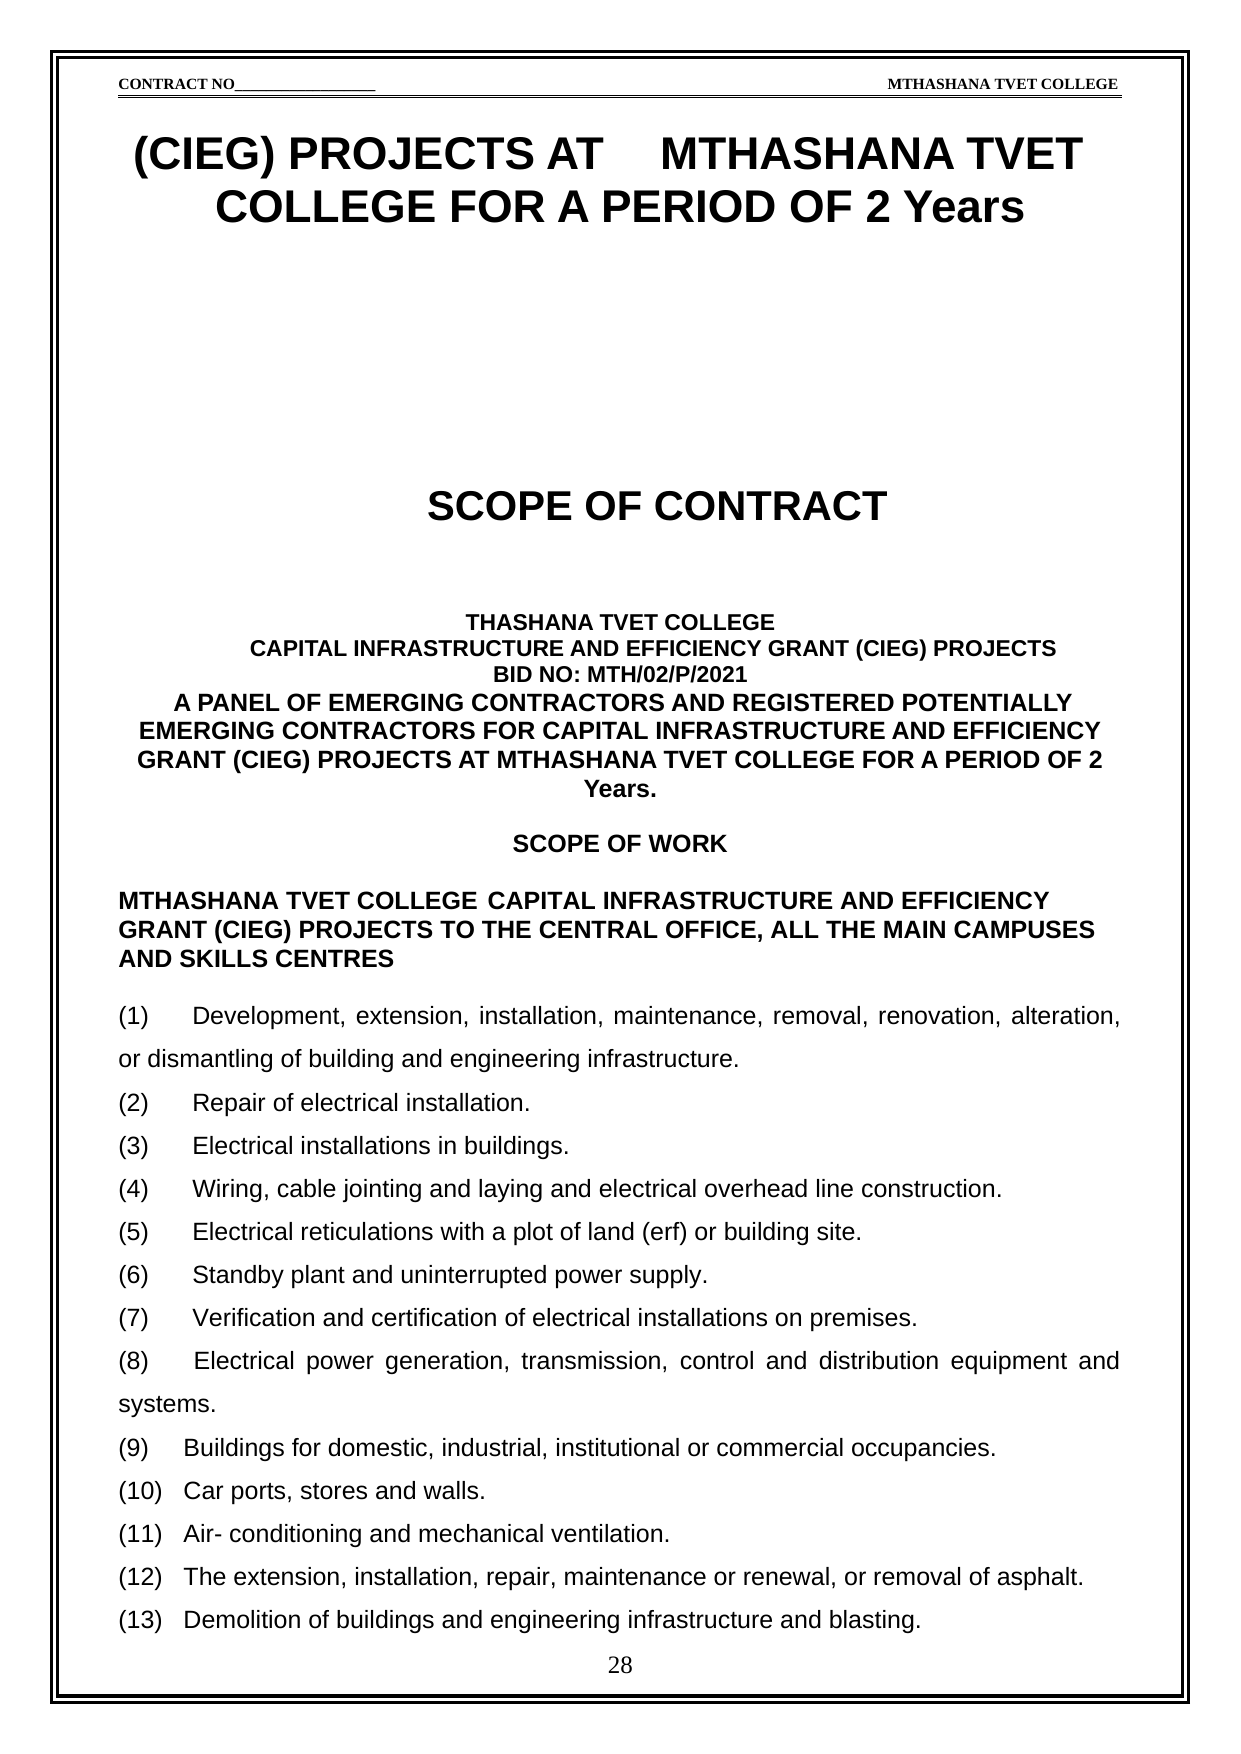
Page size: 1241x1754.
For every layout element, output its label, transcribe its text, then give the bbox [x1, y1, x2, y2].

text (13) Demolition of buildings and engineering infrastructure and blasting. [118, 1605, 1122, 1634]
text (6) Standby plant and uninterrupted power supply. [118, 1260, 1122, 1289]
text BID NO: MTH/02/P/2021 [118, 661, 1122, 687]
text (3) Electrical installations in buildings. [118, 1131, 1122, 1159]
text (1) Development, extension, installation, maintenance, removal, renovation, alteration, or dismantling of building and engineering infrastructure. [118, 1001, 1122, 1073]
text (7) Verification and certification of electrical installations on premises. [118, 1303, 1122, 1332]
text (4) Wiring, cable jointing and laying and electrical overhead line construction. [118, 1174, 1122, 1203]
text (10) Car ports, stores and walls. [118, 1476, 1122, 1504]
text CAPITAL INFRASTRUCTURE AND EFFICIENCY GRANT (CIEG) PROJECTS [118, 635, 1122, 661]
text (11) Air- conditioning and mechanical ventilation. [118, 1519, 1122, 1548]
text (8) Electrical power generation, transmission, control and distribution equipment and systems. [118, 1346, 1122, 1418]
text (9) Buildings for domestic, industrial, institutional or commercial occupancies. [118, 1433, 1122, 1461]
text A PANEL OF EMERGING CONTRACTORS AND REGISTERED POTENTIALLY EMERGING CONTRACTORS FOR CAPITAL INFRASTRUCTURE AND EFFICIENCY GRANT (CIEG) PROJECTS AT MTHASHANA TVET COLLEGE FOR A PERIOD OF 2 Years. [118, 687, 1122, 802]
text (CIEG) PROJECTS AT MTHASHANA TVET COLLEGE FOR A PERIOD OF 2 Years [118, 127, 1122, 232]
text (12) The extension, installation, repair, maintenance or renewal, or removal of asphalt. [118, 1562, 1122, 1591]
text (5) Electrical reticulations with a plot of land (erf) or building site. [118, 1217, 1122, 1246]
text (2) Repair of electrical installation. [118, 1088, 1122, 1116]
text SCOPE OF CONTRACT [118, 481, 1122, 529]
text SCOPE OF WORK [118, 829, 1122, 858]
text MTHASHANA TVET COLLEGE CAPITAL INFRASTRUCTURE AND EFFICIENCY GRANT (CIEG) PROJECTS TO THE CENTRAL OFFICE, ALL THE MAIN CAMPUSES AND SKILLS CENTRES [118, 886, 1122, 973]
text THASHANA TVET COLLEGE [118, 608, 1122, 635]
